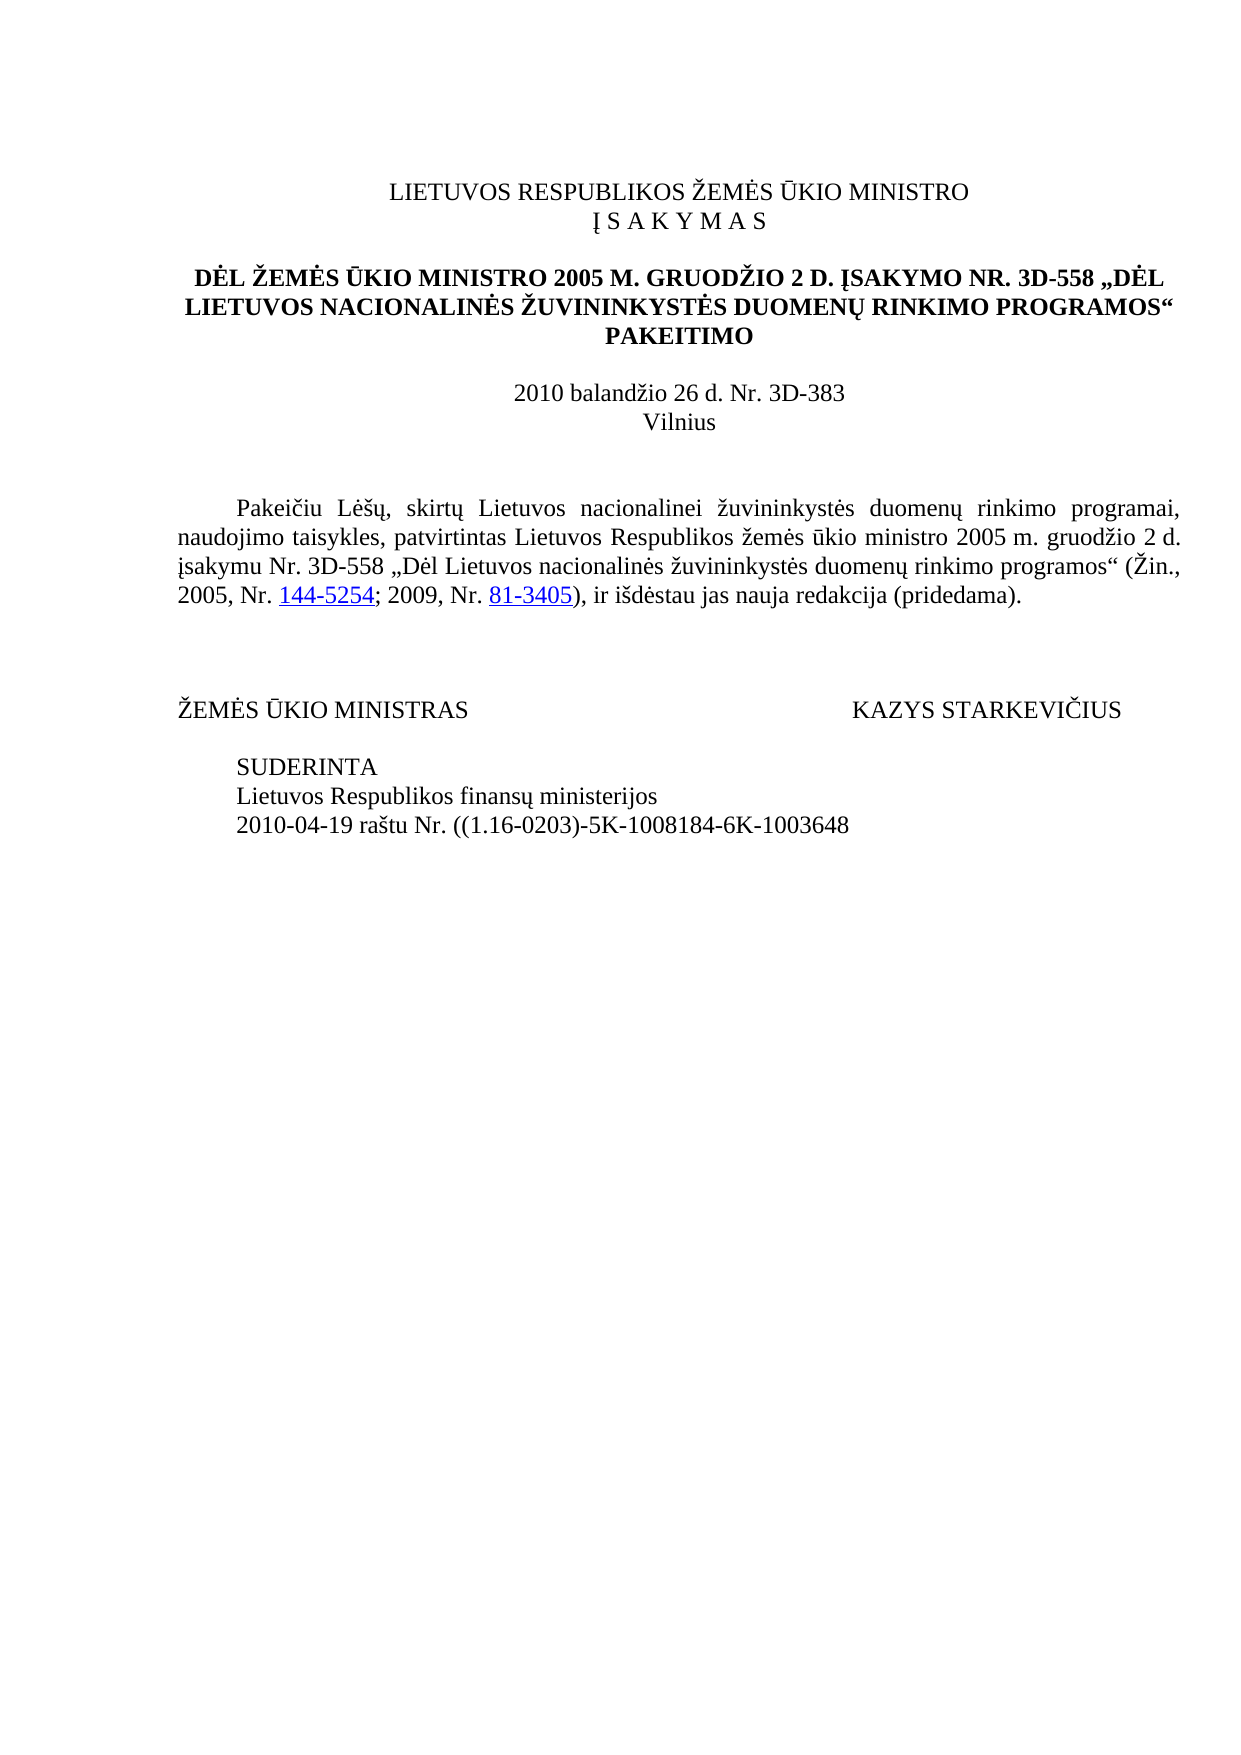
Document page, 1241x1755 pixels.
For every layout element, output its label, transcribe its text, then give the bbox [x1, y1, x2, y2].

text Lietuvos Respublikos finansų ministerijos [177, 781, 1181, 810]
text 2010 balandžio 26 d. Nr. 3D-383 [177, 378, 1181, 407]
text DĖL ŽEMĖS ŪKIO MINISTRO 2005 M. GRUODŽIO 2 D. ĮSAKYMO Nr. 3D-558 „DĖL LIETUVOS NACIONALINĖS ŽUVININKYSTĖS DUOMENŲ RINKIMO PROGRAMOS“ PAKEITIMO [177, 263, 1181, 350]
text Į S A K Y M A S [177, 206, 1181, 235]
text 2010-04-19 raštu Nr. ((1.16-0203)-5K-1008184-6K-1003648 [177, 810, 1181, 838]
text SUDERINTA [177, 752, 1181, 781]
text Pakeičiu Lėšų, skirtų Lietuvos nacionalinei žuvininkystės duomenų rinkimo programai, naudojimo taisykles, patvirtintas Lietuvos Respublikos žemės ūkio ministro 2005 m. gruodžio 2 d. įsakymu Nr. 3D-558 „Dėl Lietuvos nacionalinės žuvininkystės duomenų rinkimo programos“ (Žin., 2005, Nr. 144-5254; 2009, Nr. 81-3405), ir išdėstau jas nauja redakcija (pridedama). [177, 493, 1181, 608]
text Žemės ūkio ministras Kazys Starkevičius [177, 695, 1181, 723]
text Vilnius [177, 407, 1181, 436]
text LIETUVOS RESPUBLIKOS ŽEMĖS ŪKIO MINISTRO [177, 177, 1181, 206]
